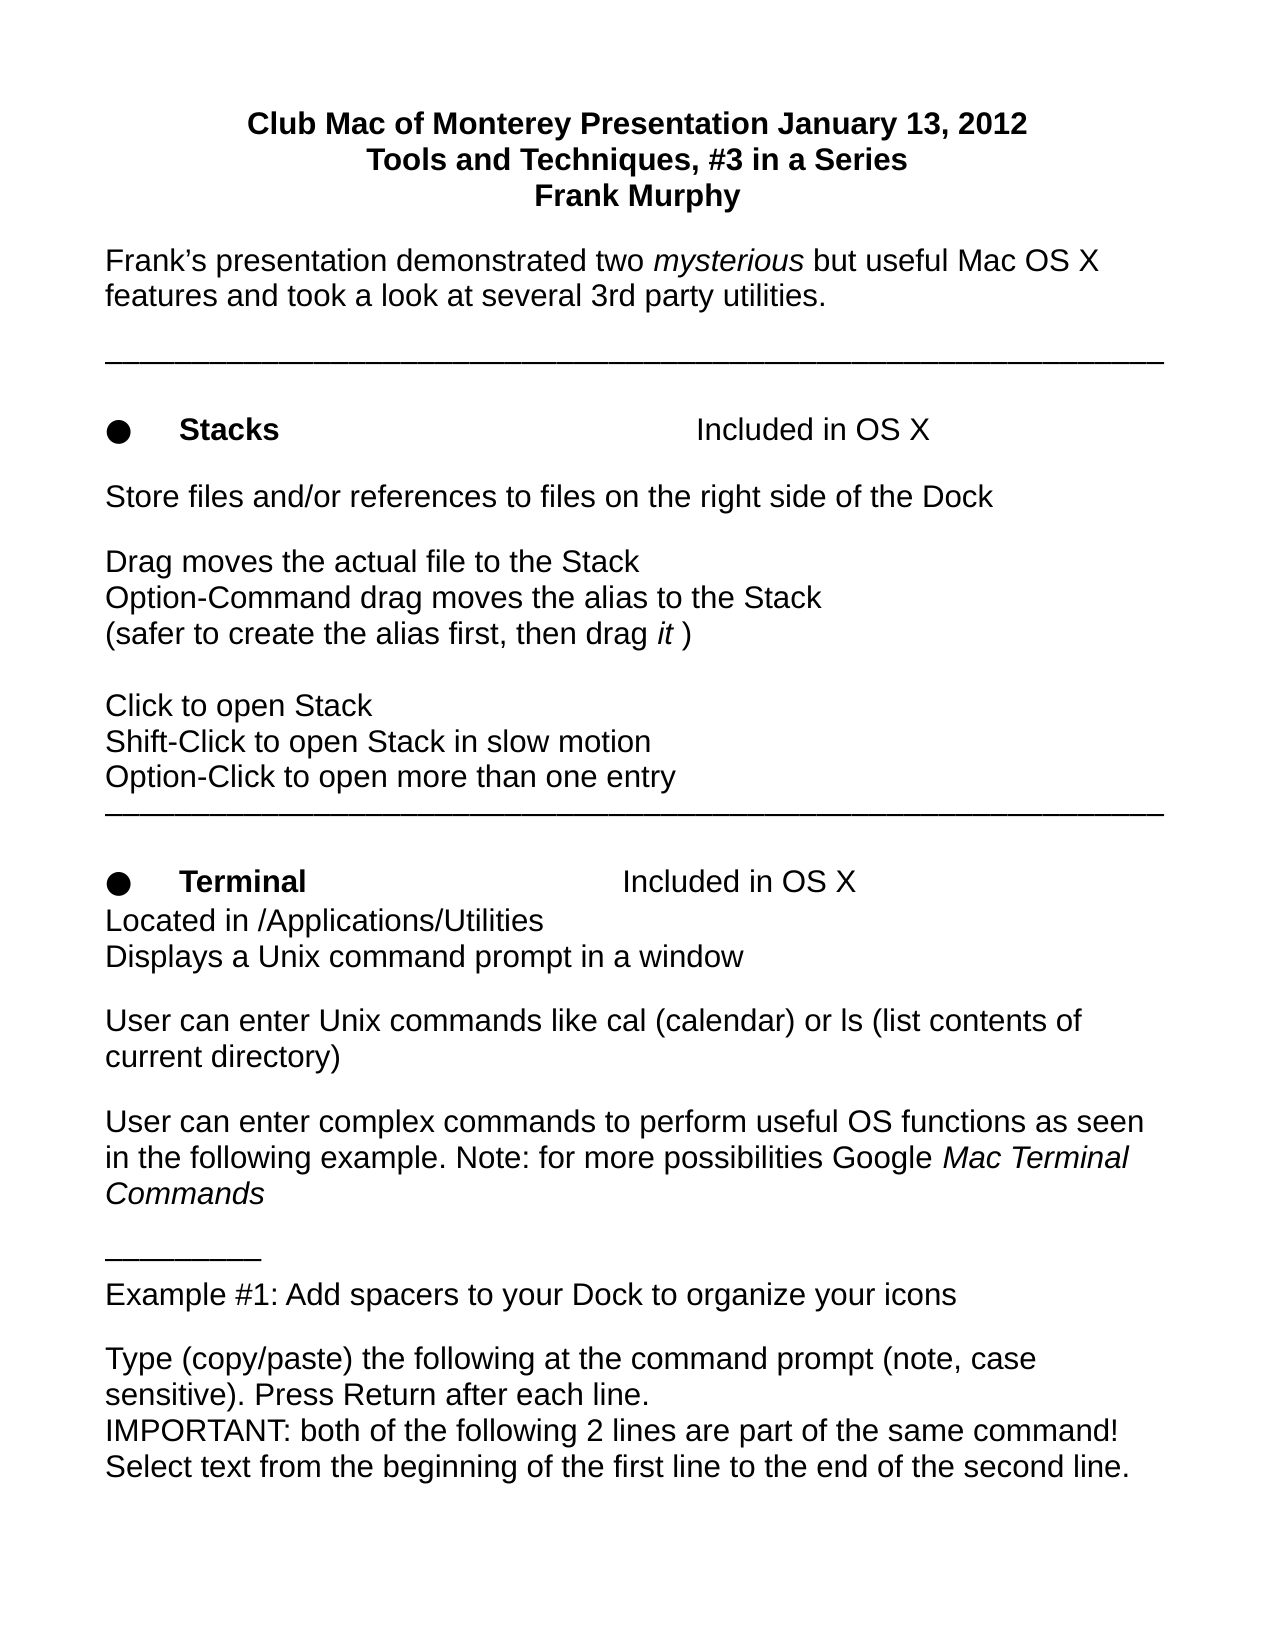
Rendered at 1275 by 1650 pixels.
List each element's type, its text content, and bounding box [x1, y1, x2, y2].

text Displays a Unix command prompt in a window [105, 938, 1170, 974]
text User can enter complex commands to perform useful OS functions as seen in the following example. Note: for more possibilities Google Mac Terminal Commands [105, 1103, 1170, 1211]
text Store files and/or references to files on the right side of the Dock [105, 478, 1170, 514]
text Club Mac of Monterey Presentation January 13, 2012 [105, 105, 1170, 141]
text (safer to create the alias first, then drag it ) [105, 615, 1170, 651]
text ––––––––––––––––––––––––––––––––––––––––––––––––––––––––––––– [105, 342, 1170, 378]
text ● Stacks Included in OS X [105, 407, 1170, 449]
text IMPORTANT: both of the following 2 lines are part of the same command! Select text from the beginning of the first line to the end of the second line. [105, 1412, 1170, 1484]
text Frank Murphy [105, 177, 1170, 213]
text User can enter Unix commands like cal (calendar) or ls (list contents of current directory) [105, 1002, 1170, 1074]
text Tools and Techniques, #3 in a Series [105, 141, 1170, 177]
text Shift-Click to open Stack in slow motion [105, 723, 1170, 758]
text Type (copy/paste) the following at the command prompt (note, case sensitive). Press Return after each line. [105, 1340, 1170, 1412]
text Drag moves the actual file to the Stack [105, 543, 1170, 579]
text ––––––––– [105, 1239, 1170, 1276]
text Frank’s presentation demonstrated two mysterious but useful Mac OS X features and took a look at several 3rd party utilities. [105, 242, 1170, 313]
text Located in /Applications/Utilities [105, 902, 1170, 938]
text Option-Command drag moves the alias to the Stack [105, 579, 1170, 615]
text Example #1: Add spacers to your Dock to organize your icons [105, 1276, 1170, 1311]
text ● Terminal Included in OS X [105, 859, 1170, 902]
text Option-Click to open more than one entry [105, 758, 1170, 794]
text Click to open Stack [105, 687, 1170, 723]
text ––––––––––––––––––––––––––––––––––––––––––––––––––––––––––––– [105, 794, 1170, 830]
